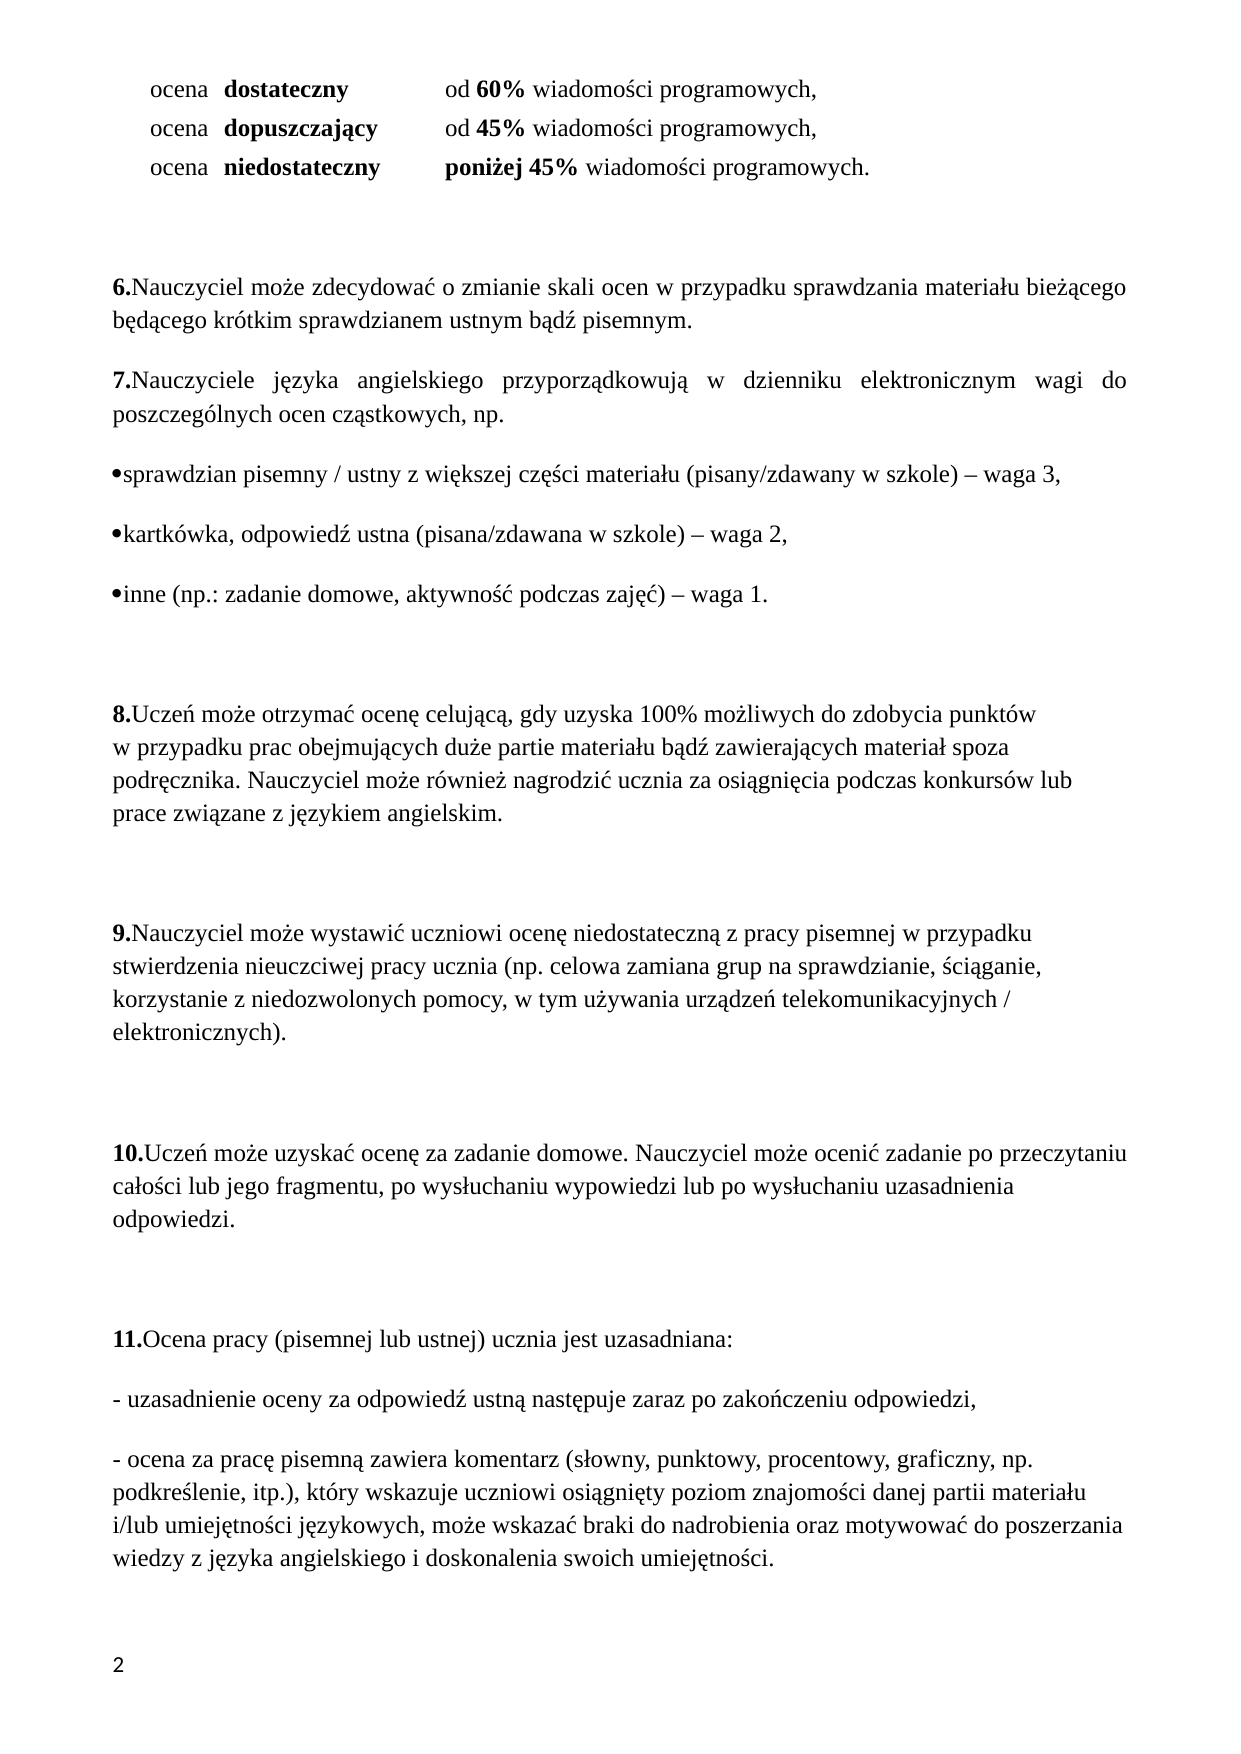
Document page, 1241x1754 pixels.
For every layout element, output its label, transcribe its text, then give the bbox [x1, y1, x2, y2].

list sprawdzian pisemny / ustny z większej części materiału (pisany/zdawany w szkole) – waga 3, [112, 459, 1128, 487]
list Uczeń może uzyskać ocenę za zadanie domowe. Nauczyciel może ocenić zadanie po przeczytaniu całości lub jego fragmentu, po wysłuchaniu wypowiedzi lub po wysłuchaniu uzasadnienia odpowiedzi. [112, 1138, 1128, 1232]
list kartkówka, odpowiedź ustna (pisana/zdawana w szkole) – waga 2, [112, 519, 1128, 548]
list ocena niedostateczny poniżej 45% wiadomości programowych. [150, 152, 1128, 181]
list Nauczyciel może wystawić uczniowi ocenę niedostateczną z pracy pisemnej w przypadku stwierdzenia nieuczciwej pracy ucznia (np. celowa zamiana grup na sprawdzianie, ściąganie, korzystanie z niedozwolonych pomocy, w tym używania urządzeń telekomunikacyjnych / elektronicznych). [112, 918, 1128, 1046]
list Uczeń może otrzymać ocenę celującą, gdy uzyska 100% możliwych do zdobycia punktów w przypadku prac obejmujących duże partie materiału bądź zawierających materiał spoza podręcznika. Nauczyciel może również nagrodzić ucznia za osiągnięcia podczas konkursów lub prace związane z językiem angielskim. [112, 699, 1128, 827]
list Ocena pracy (pisemnej lub ustnej) ucznia jest uzasadniana: [112, 1324, 1128, 1353]
list Nauczyciel może zdecydować o zmianie skali ocen w przypadku sprawdzania materiału bieżącego będącego krótkim sprawdzianem ustnym bądź pisemnym. [112, 272, 1128, 334]
list inne (np.: zadanie domowe, aktywność podczas zajęć) – waga 1. [112, 579, 1128, 608]
text ocena dostateczny od 60% wiadomości programowych, [150, 74, 1128, 102]
list - uzasadnienie oceny za odpowiedź ustną następuje zaraz po zakończeniu odpowiedzi, [112, 1384, 1128, 1413]
text ocena dopuszczający od 45% wiadomości programowych, [150, 113, 1128, 142]
list Nauczyciele języka angielskiego przyporządkowują w dzienniku elektronicznym wagi do poszczególnych ocen cząstkowych, np. [112, 366, 1128, 427]
list - ocena za pracę pisemną zawiera komentarz (słowny, punktowy, procentowy, graficzny, np. podkreślenie, itp.), który wskazuje uczniowi osiągnięty poziom znajomości danej partii materiału i/lub umiejętności językowych, może wskazać braki do nadrobienia oraz motywować do poszerzania wiedzy z języka angielskiego i doskonalenia swoich umiejętności. [112, 1444, 1128, 1572]
